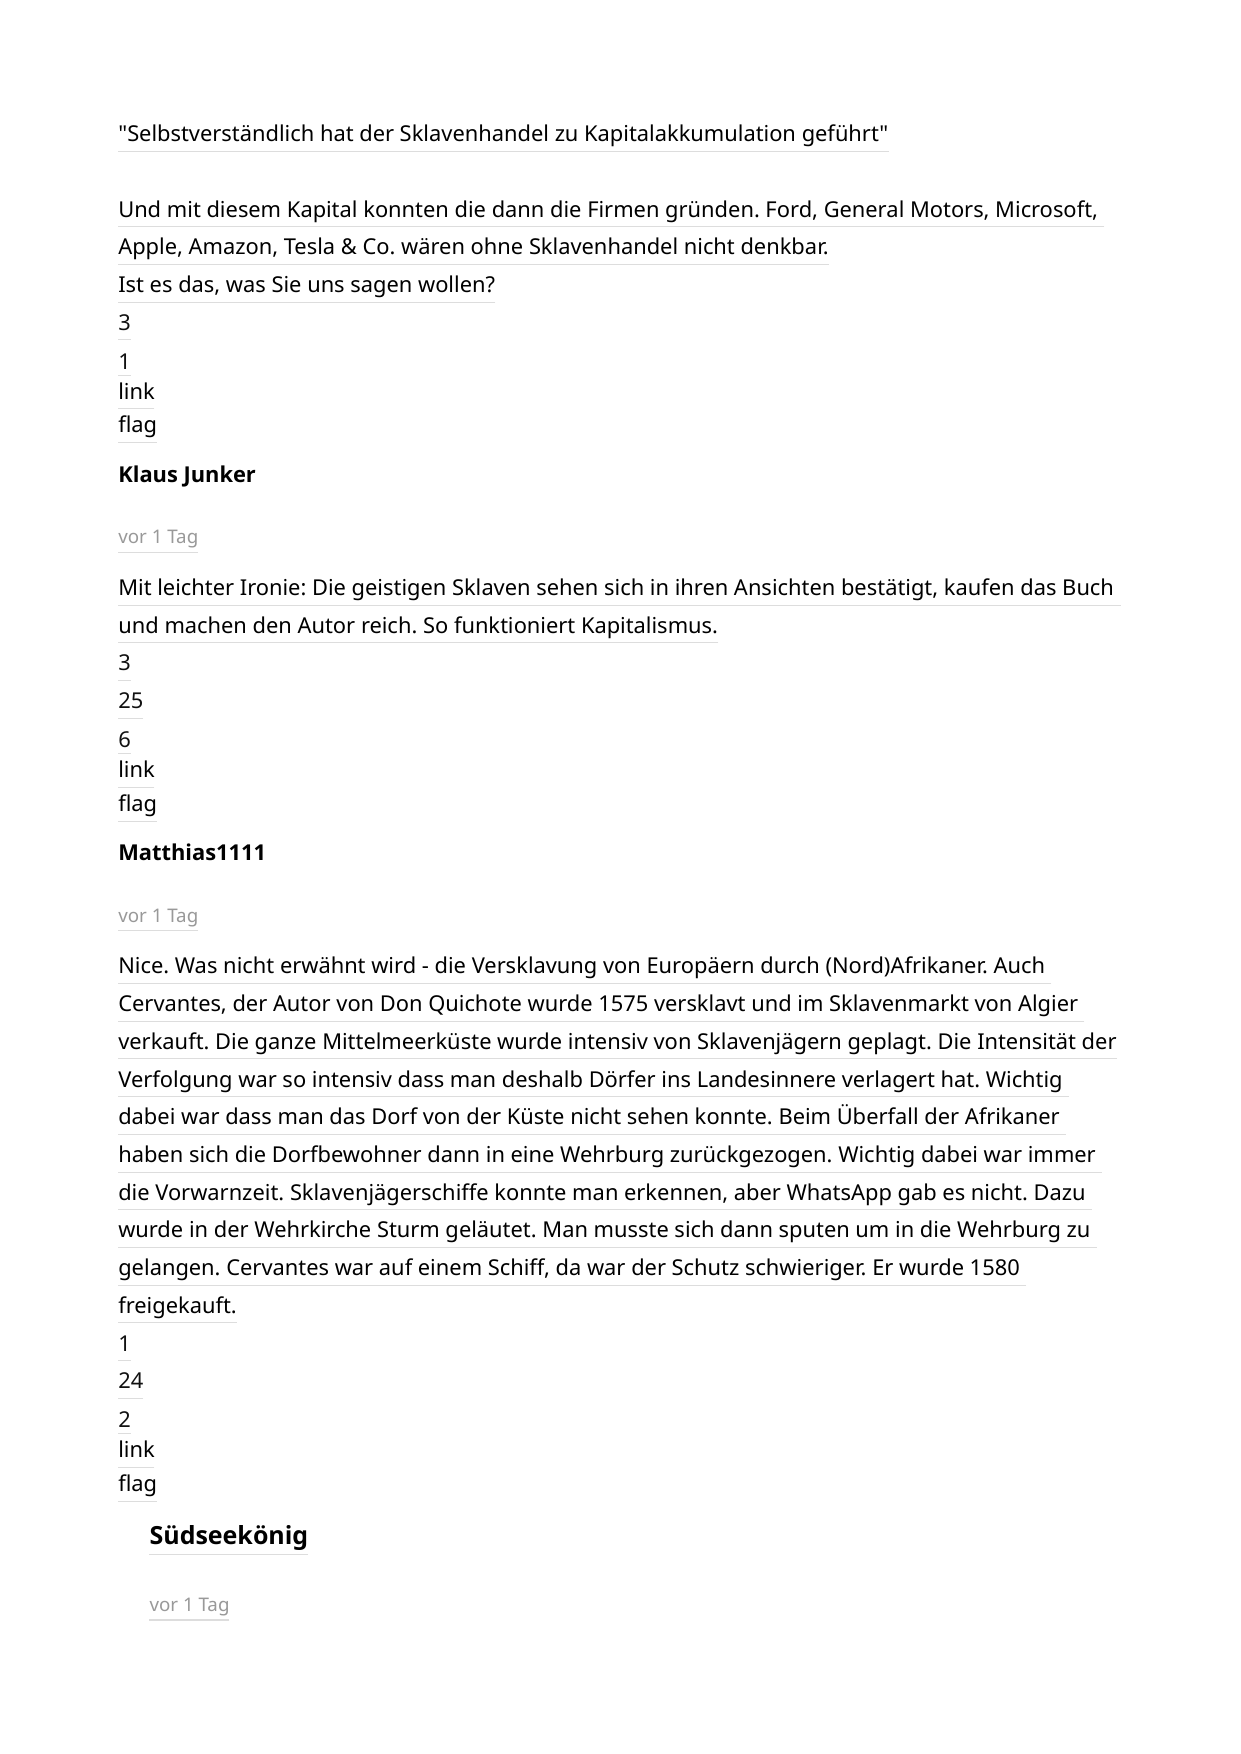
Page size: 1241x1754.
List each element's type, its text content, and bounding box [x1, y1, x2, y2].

text Matthias1111 [118, 837, 1122, 867]
text link [118, 1434, 1122, 1468]
text flag [118, 788, 1122, 822]
text "Selbstverständlich hat der Sklavenhandel zu Kapitalakkumulation geführt" Und mit diesem Kapital konnten die dann die Firmen gründen. Ford, General Motors, Microsoft, Apple, Amazon, Tesla & Co. wären ohne Sklavenhandel nicht denkbar. Ist es das, was Sie uns sagen wollen? [118, 118, 1122, 303]
text 25 [118, 685, 1122, 719]
text 3 [118, 307, 1122, 340]
text vor 1 Tag [118, 523, 1117, 553]
text flag [118, 1468, 1122, 1502]
text 3 [118, 647, 1122, 681]
text flag [118, 409, 1122, 443]
text vor 1 Tag [149, 1591, 1117, 1621]
text 1 [118, 344, 1122, 376]
text link [118, 376, 1122, 409]
text link [118, 754, 1122, 788]
text Nice. Was nicht erwähnt wird - die Versklavung von Europäern durch (Nord)Afrikaner. Auch Cervantes, der Autor von Don Quichote wurde 1575 versklavt und im Sklavenmarkt von Algier verkauft. Die ganze Mittelmeerküste wurde intensiv von Sklavenjägern geplagt. Die Intensität der Verfolgung war so intensiv dass man deshalb Dörfer ins Landesinnere verlagert hat. Wichtig dabei war dass man das Dorf von der Küste nicht sehen konnte. Beim Überfall der Afrikaner haben sich die Dorfbewohner dann in eine Wehrburg zurückgezogen. Wichtig dabei war immer die Vorwarnzeit. Sklavenjägerschiffe konnte man erkennen, aber WhatsApp gab es nicht. Dazu wurde in der Wehrkirche Sturm geläutet. Man musste sich dann sputen um in die Wehrburg zu gelangen. Cervantes war auf einem Schiff, da war der Schutz schwieriger. Er wurde 1580 freigekauft. [118, 950, 1122, 1323]
text 24 [118, 1365, 1122, 1399]
text 1 [118, 1327, 1122, 1361]
text Mit leichter Ironie: Die geistigen Sklaven sehen sich in ihren Ansichten bestätigt, kaufen das Buch und machen den Autor reich. So funktioniert Kapitalismus. [118, 572, 1122, 643]
text Klaus Junker [118, 459, 1122, 489]
text 2 [118, 1403, 1122, 1434]
text vor 1 Tag [118, 902, 1117, 931]
text 6 [118, 723, 1122, 754]
text Südseekönig [149, 1517, 1122, 1555]
